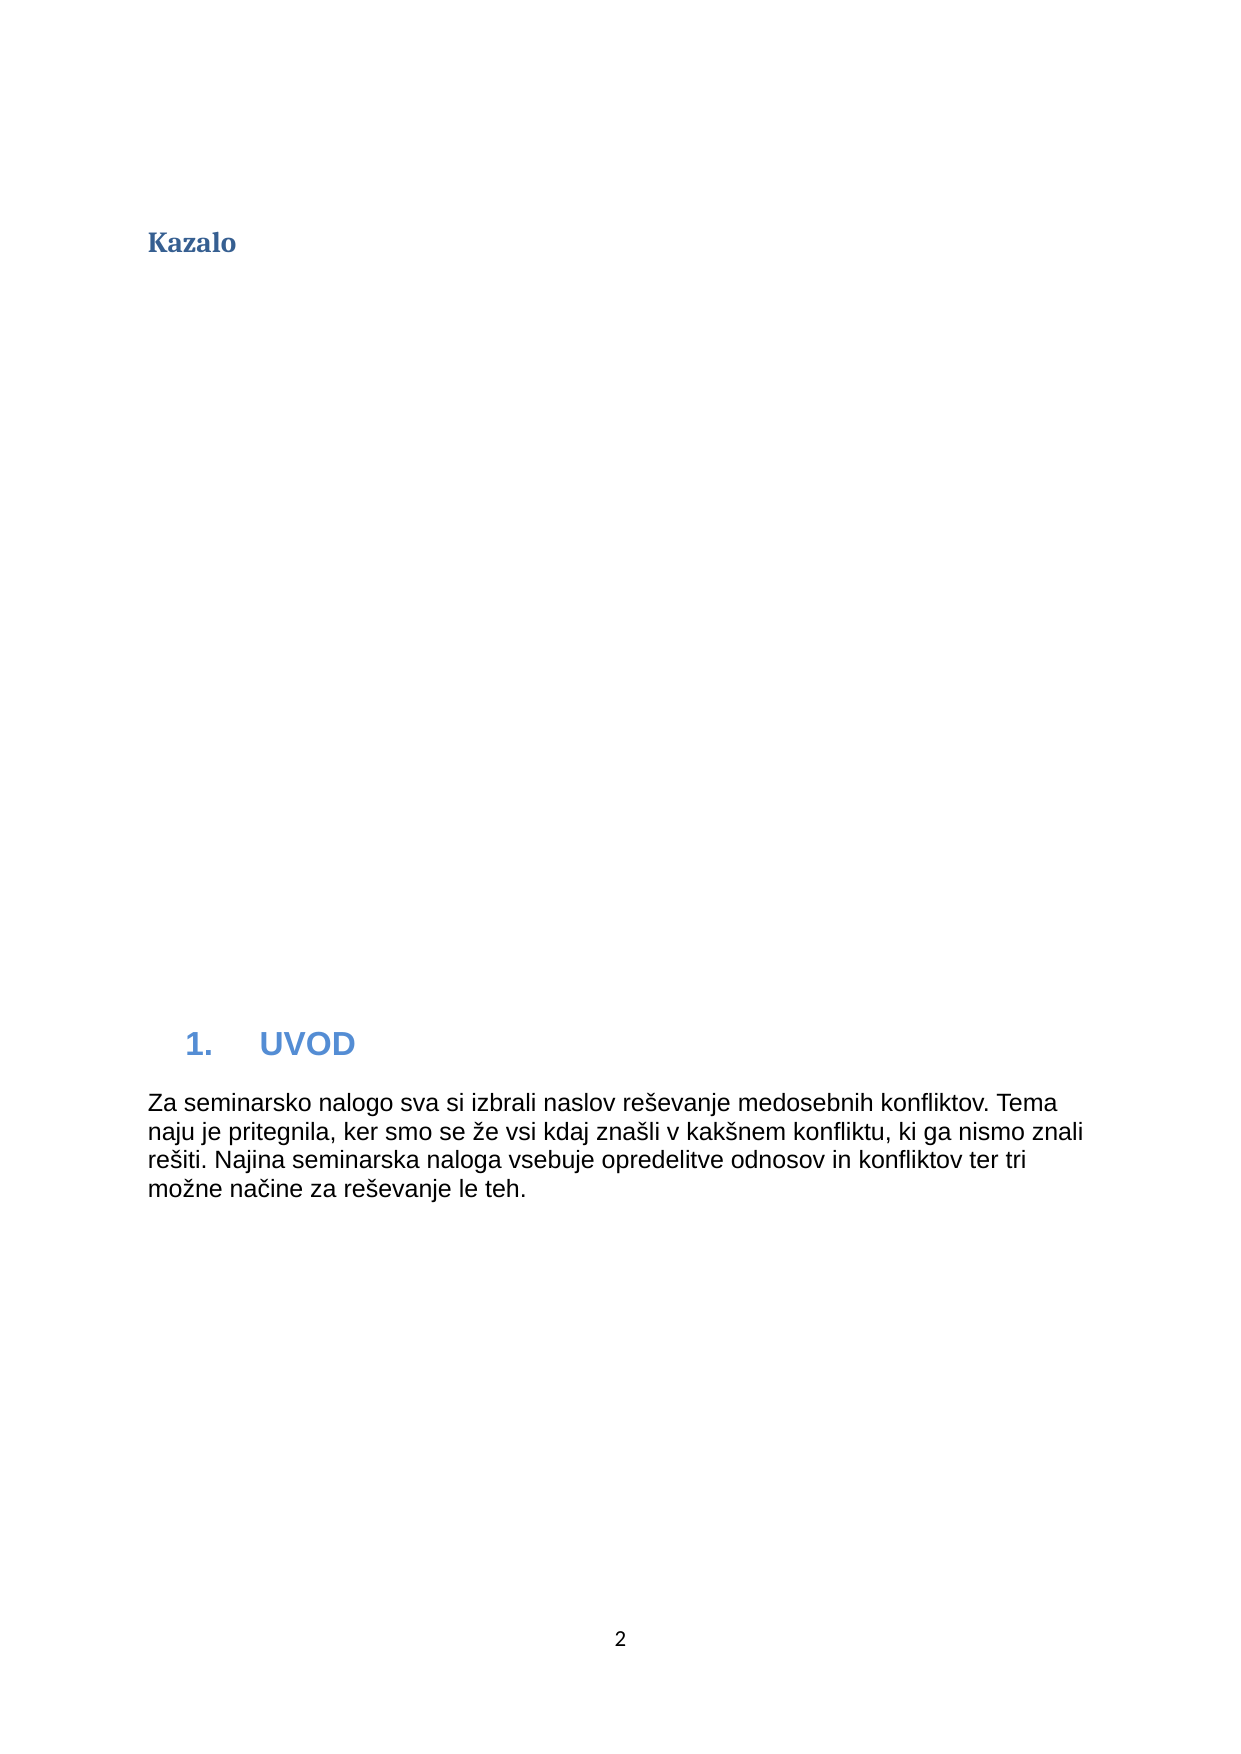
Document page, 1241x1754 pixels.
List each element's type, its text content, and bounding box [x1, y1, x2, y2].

text 1. UVOD [185, 1024, 1093, 1063]
subtitle Kazalo [148, 226, 1093, 260]
text Za seminarsko nalogo sva si izbrali naslov reševanje medosebnih konfliktov. Tema naju je pritegnila, ker smo se že vsi kdaj znašli v kakšnem konfliktu, ki ga nismo znali rešiti. Najina seminarska naloga vsebuje opredelitve odnosov in konfliktov ter tri možne načine za reševanje le teh. [148, 1088, 1093, 1203]
